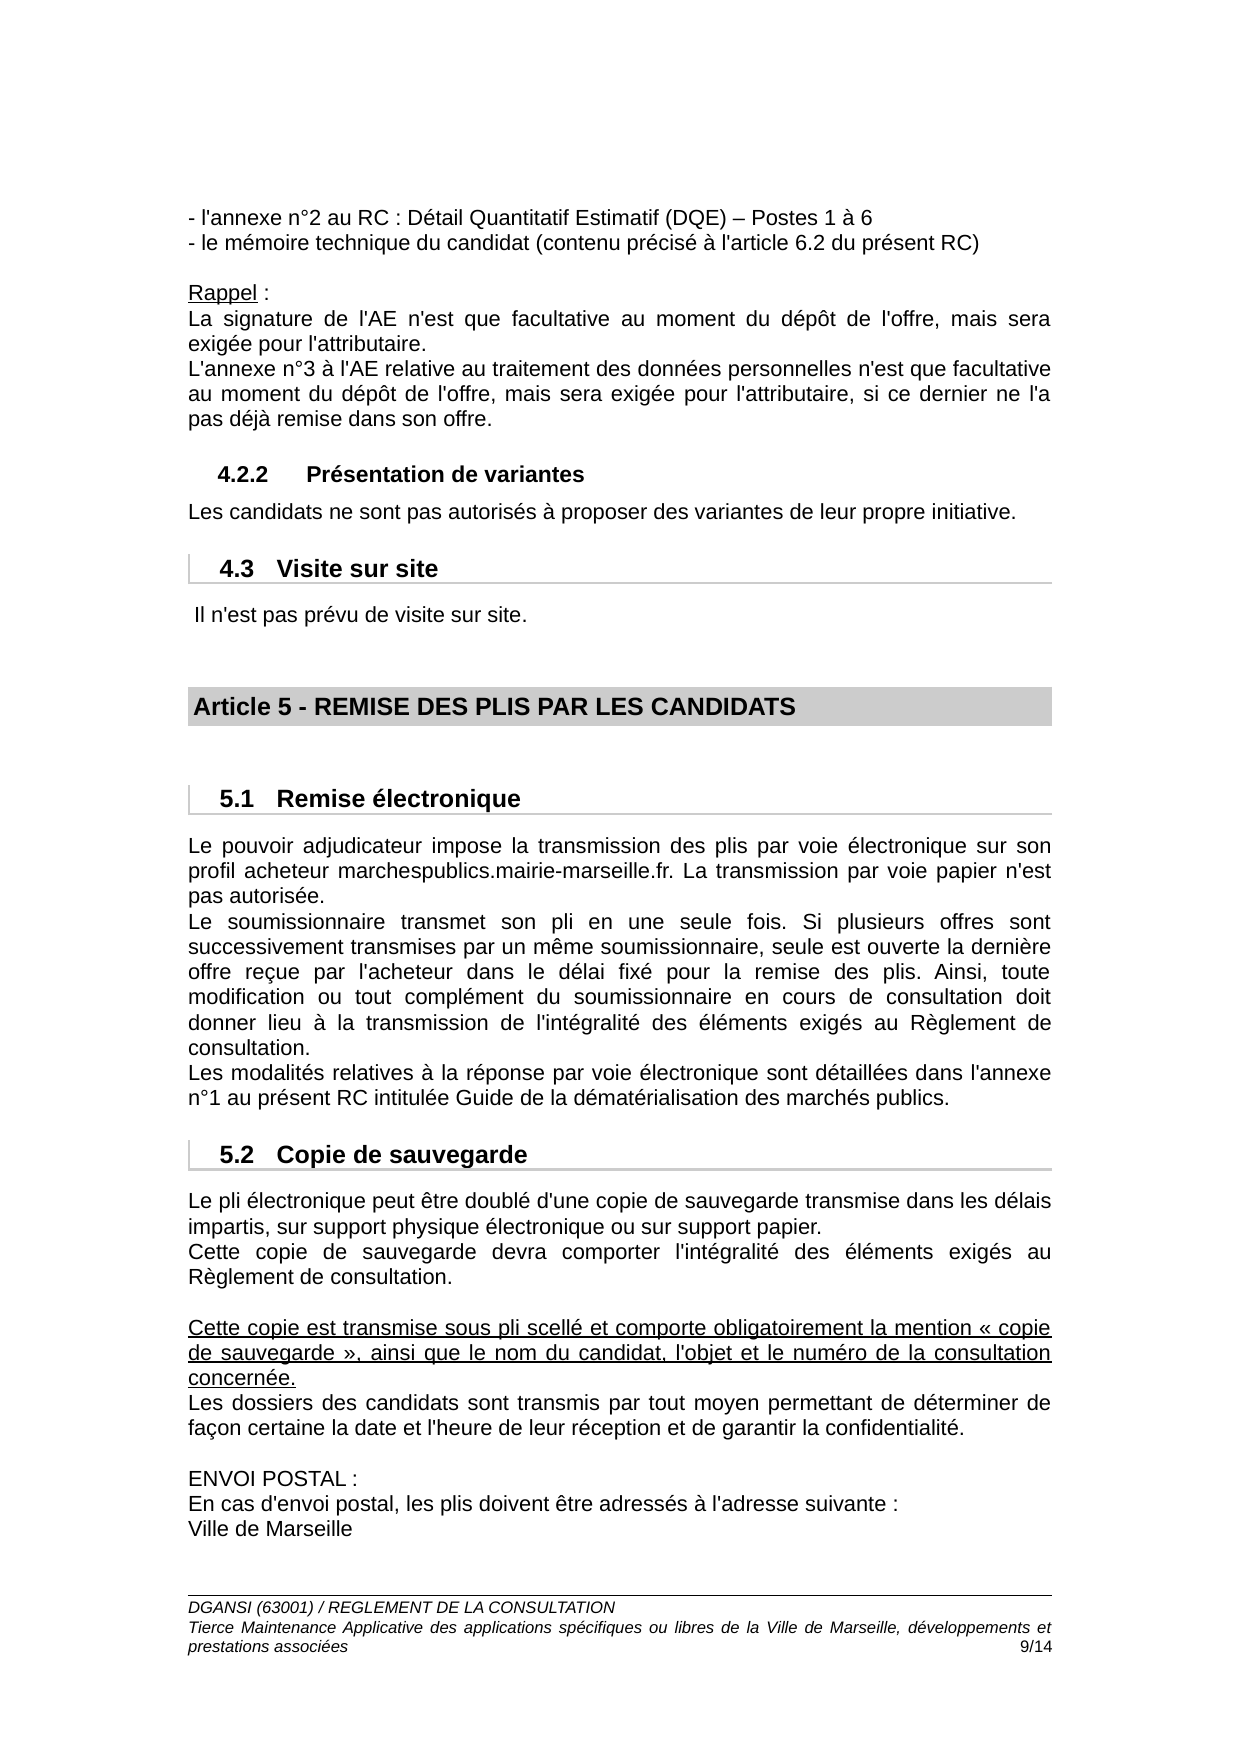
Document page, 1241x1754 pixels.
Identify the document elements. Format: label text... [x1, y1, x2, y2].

subtitle Copie de sauvegarde [190, 1140, 1052, 1168]
text Les dossiers des candidats sont transmis par tout moyen permettant de déterminer de façon certaine la date et l'heure de leur réception et de garantir la confidentialité. [188, 1390, 1052, 1440]
text Les modalités relatives à la réponse par voie électronique sont détaillées dans l'annexe n°1 au présent RC intitulée Guide de la dématérialisation des marchés publics. [188, 1060, 1052, 1110]
text Les candidats ne sont pas autorisés à proposer des variantes de leur propre initiative. [188, 499, 1052, 524]
text Rappel : [188, 280, 1052, 305]
text La signature de l'AE n'est que facultative au moment du dépôt de l'offre, mais sera exigée pour l'attributaire. [188, 305, 1052, 356]
subtitle Remise électronique [188, 784, 1052, 813]
subtitle Visite sur site [190, 554, 1052, 582]
text Le soumissionnaire transmet son pli en une seule fois. Si plusieurs offres sont successivement transmises par un même soumissionnaire, seule est ouverte la dernière offre reçue par l'acheteur dans le délai fixé pour la remise des plis. Ainsi, toute modification ou tout complément du soumissionnaire en cours de consultation doit donner lieu à la transmission de l'intégralité des éléments exigés au Règlement de consultation. [188, 909, 1052, 1060]
text Le pli électronique peut être doublé d'une copie de sauvegarde transmise dans les délais impartis, sur support physique électronique ou sur support papier. [188, 1188, 1052, 1239]
text Le pouvoir adjudicateur impose la transmission des plis par voie électronique sur son profil acheteur marchespublics.mairie-marseille.fr. La transmission par voie papier n'est pas autorisée. [188, 833, 1052, 909]
text de sauvegarde », ainsi que le nom du candidat, l'objet et le numéro de la consultation [188, 1338, 1052, 1361]
text Il n'est pas prévu de visite sur site. [188, 602, 1052, 627]
text Cette copie de sauvegarde devra comporter l'intégralité des éléments exigés au Règlement de consultation. [188, 1239, 1052, 1289]
text Ville de Marseille [188, 1516, 1052, 1541]
text - le mémoire technique du candidat (contenu précisé à l'article 6.2 du présent RC) [188, 230, 1052, 255]
text concernée. [188, 1363, 1052, 1390]
subtitle REMISE DES PLIS PAR LES CANDIDATS [190, 689, 1050, 723]
text En cas d'envoi postal, les plis doivent être adressés à l'adresse suivante : [188, 1491, 1052, 1516]
text - l'annexe n°2 au RC : Détail Quantitatif Estimatif (DQE) – Postes 1 à 6 [188, 204, 1052, 230]
subtitle Présentation de variantes [188, 461, 1052, 487]
text Cette copie est transmise sous pli scellé et comporte obligatoirement la mention « copie [188, 1314, 1052, 1336]
text ENVOI POSTAL : [188, 1466, 1052, 1491]
text L'annexe n°3 à l'AE relative au traitement des données personnelles n'est que facultative au moment du dépôt de l'offre, mais sera exigée pour l'attributaire, si ce dernier ne l'a pas déjà remise dans son offre. [188, 356, 1052, 431]
